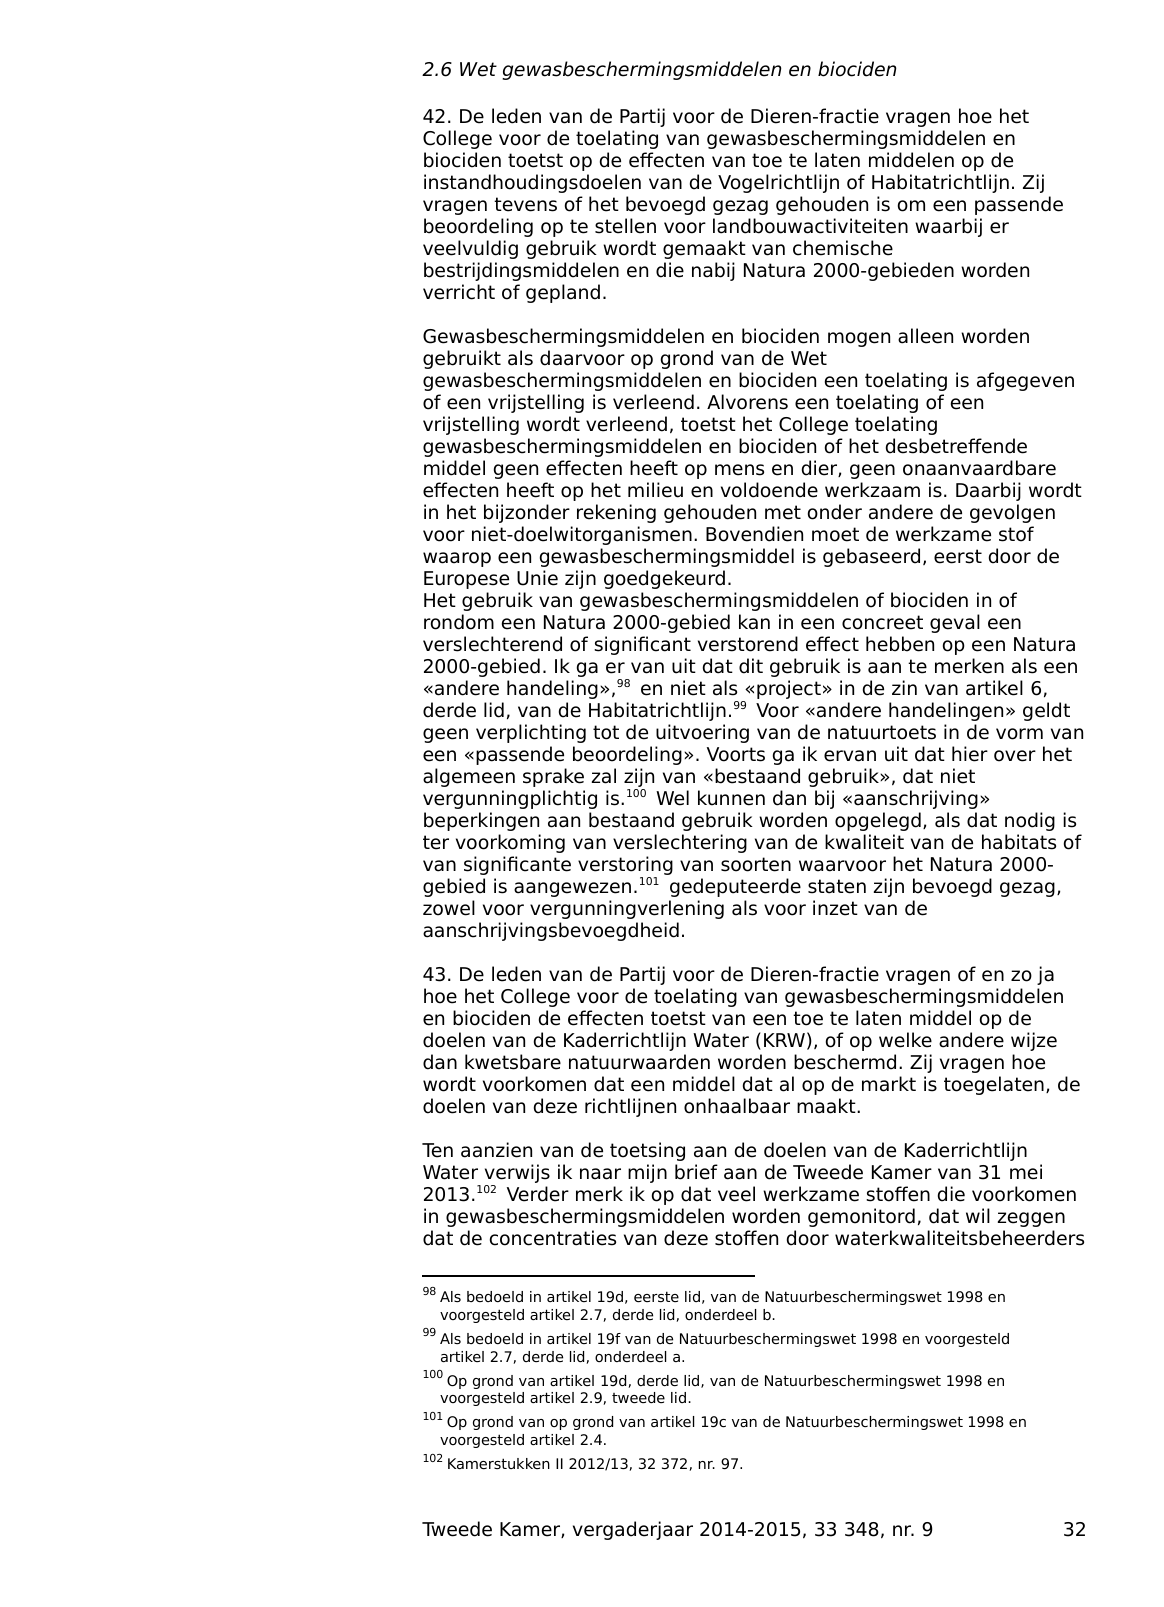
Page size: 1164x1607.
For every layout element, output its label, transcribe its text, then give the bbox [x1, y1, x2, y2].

text Als bedoeld in artikel 19d, eerste lid, van de Natuurbeschermingswet 1998 en voorgesteld artikel 2.7, derde lid, onderdeel b. [422, 1285, 1087, 1324]
text 43. De leden van de Partij voor de Dieren-fractie vragen of en zo ja hoe het College voor de toelating van gewasbeschermingsmiddelen en biociden de effecten toetst van een toe te laten middel op de doelen van de Kaderrichtlijn Water (KRW), of op welke andere wijze dan kwetsbare natuurwaarden worden beschermd. Zij vragen hoe wordt voorkomen dat een middel dat al op de markt is toegelaten, de doelen van deze richtlijnen onhaalbaar maakt. [422, 964, 1087, 1117]
text Op grond van artikel 19d, derde lid, van de Natuurbeschermingswet 1998 en voorgesteld artikel 2.9, tweede lid. [422, 1368, 1087, 1407]
text Het gebruik van gewasbeschermingsmiddelen of biociden in of rondom een Natura 2000-gebied kan in een concreet geval een verslechterend of significant verstorend effect hebben op een Natura 2000-gebied. Ik ga er van uit dat dit gebruik is aan te merken als een «andere handeling», en niet als «project» in de zin van artikel 6, derde lid, van de Habitatrichtlijn. Voor «andere handelingen» geldt geen verplichting tot de uitvoering van de natuurtoets in de vorm van een «passende beoordeling». Voorts ga ik ervan uit dat hier over het algemeen sprake zal zijn van «bestaand gebruik», dat niet vergunningplichtig is. Wel kunnen dan bij «aanschrijving» beperkingen aan bestaand gebruik worden opgelegd, als dat nodig is ter voorkoming van verslechtering van de kwaliteit van de habitats of van significante verstoring van soorten waarvoor het Natura 2000-gebied is aangewezen. gedeputeerde staten zijn bevoegd gezag, zowel voor vergunningverlening als voor inzet van de aanschrijvingsbevoegdheid. [422, 590, 1087, 941]
text Als bedoeld in artikel 19f van de Natuurbeschermingswet 1998 en voorgesteld artikel 2.7, derde lid, onderdeel a. [422, 1327, 1087, 1366]
text Gewasbeschermingsmiddelen en biociden mogen alleen worden gebruikt als daarvoor op grond van de Wet gewasbeschermingsmiddelen en biociden een toelating is afgegeven of een vrijstelling is verleend. Alvorens een toelating of een vrijstelling wordt verleend, toetst het College toelating gewasbeschermingsmiddelen en biociden of het desbetreffende middel geen effecten heeft op mens en dier, geen onaanvaardbare effecten heeft op het milieu en voldoende werkzaam is. Daarbij wordt in het bijzonder rekening gehouden met onder andere de gevolgen voor niet-doelwitorganismen. Bovendien moet de werkzame stof waarop een gewasbeschermingsmiddel is gebaseerd, eerst door de Europese Unie zijn goedgekeurd. [422, 326, 1087, 590]
text Op grond van op grond van artikel 19c van de Natuurbeschermingswet 1998 en voorgesteld artikel 2.4. [422, 1410, 1087, 1449]
text Ten aanzien van de toetsing aan de doelen van de Kaderrichtlijn Water verwijs ik naar mijn brief aan de Tweede Kamer van 31 mei 2013. Verder merk ik op dat veel werkzame stoffen die voorkomen in gewasbeschermingsmiddelen worden gemonitord, dat wil zeggen dat de concentraties van deze stoffen door waterkwaliteitsbeheerders [422, 1140, 1087, 1249]
subtitle 2.6 Wet gewasbeschermingsmiddelen en biociden [422, 59, 1087, 81]
text 42. De leden van de Partij voor de Dieren-fractie vragen hoe het College voor de toelating van gewasbeschermingsmiddelen en biociden toetst op de effecten van toe te laten middelen op de instandhoudingsdoelen van de Vogelrichtlijn of Habitatrichtlijn. Zij vragen tevens of het bevoegd gezag gehouden is om een passende beoordeling op te stellen voor landbouwactiviteiten waarbij er veelvuldig gebruik wordt gemaakt van chemische bestrijdingsmiddelen en die nabij Natura 2000-gebieden worden verricht of gepland. [422, 106, 1087, 304]
text Kamerstukken II 2012/13, 32 372, nr. 97. [422, 1452, 1087, 1474]
